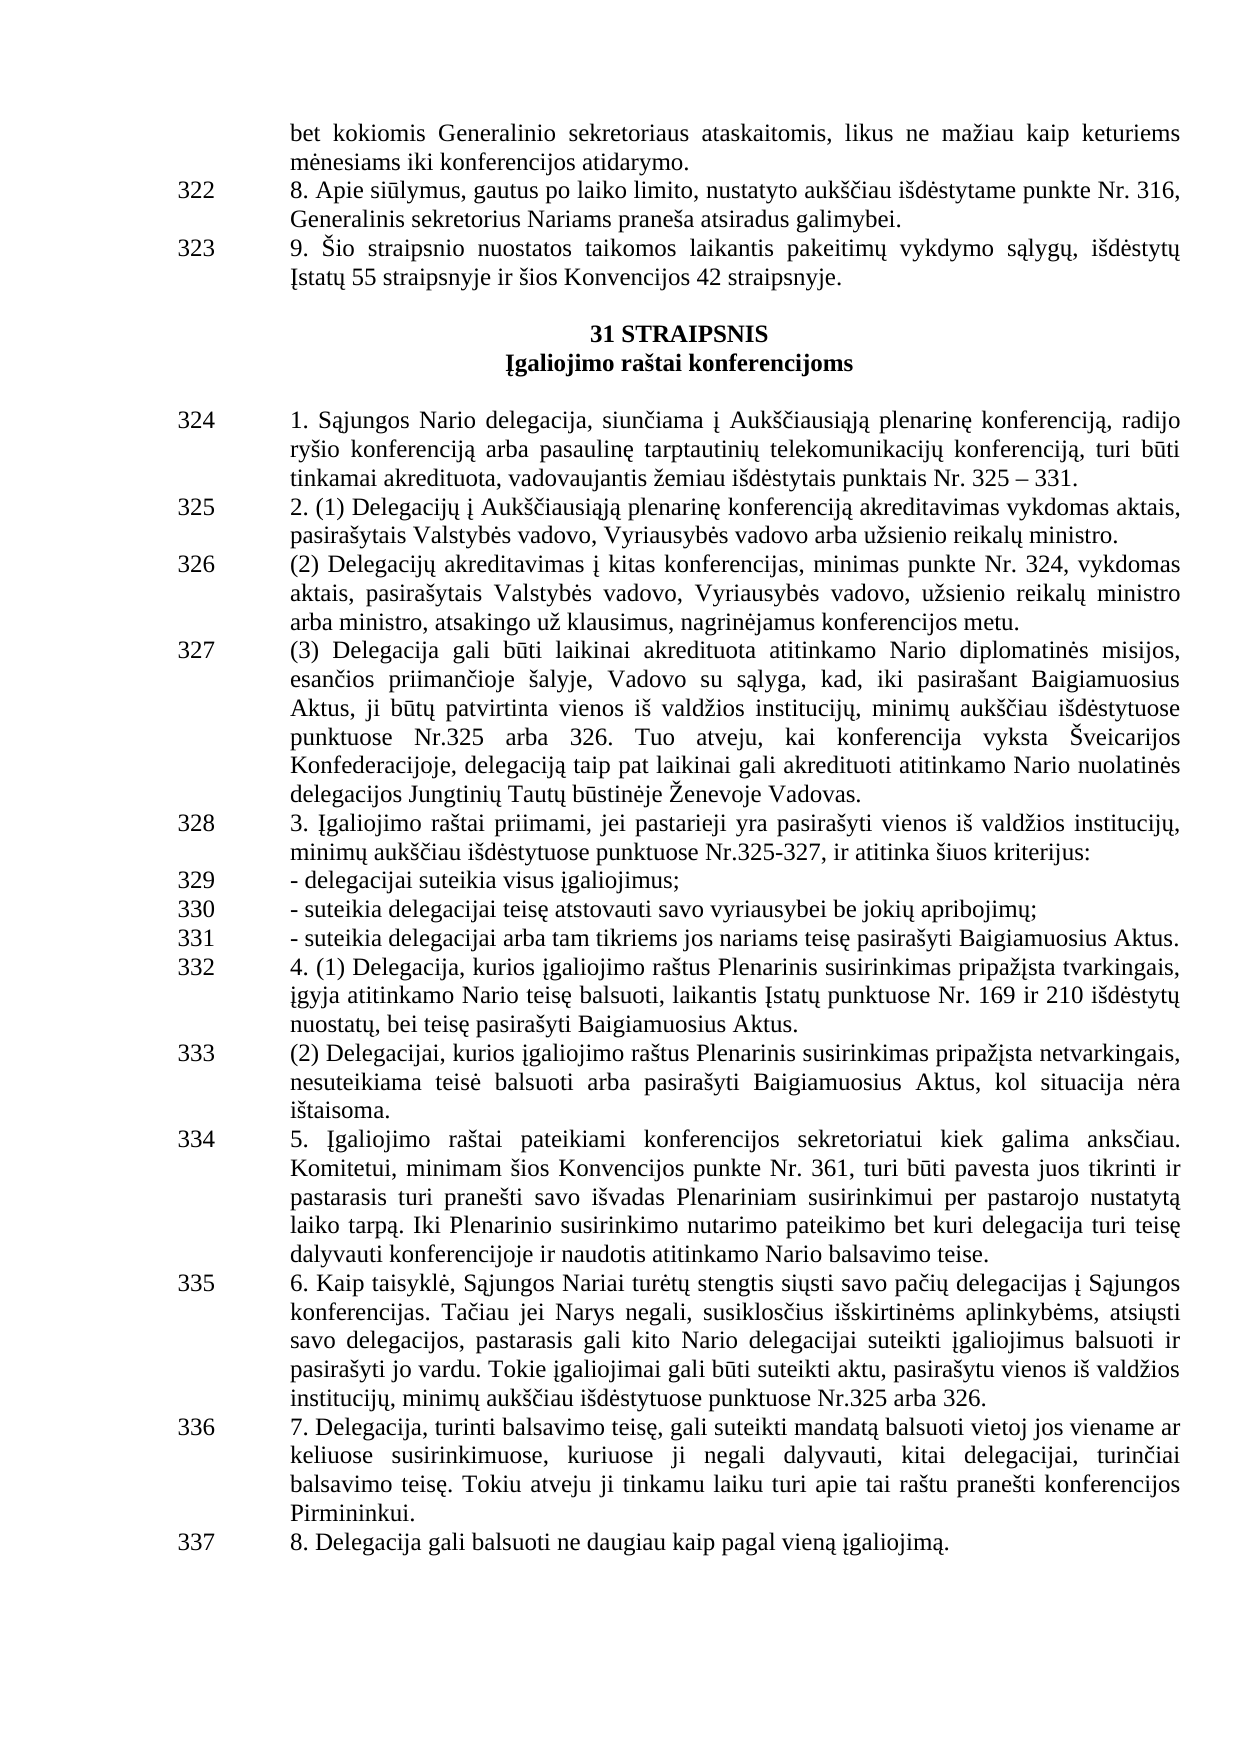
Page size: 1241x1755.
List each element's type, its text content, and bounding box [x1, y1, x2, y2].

text 322 8. Apie siūlymus, gautus po laiko limito, nustatyto aukščiau išdėstytame punkte Nr. 316, Generalinis sekretorius Nariams praneša atsiradus galimybei. [177, 176, 1181, 233]
text 329 - delegacijai suteikia visus įgaliojimus; [177, 866, 1181, 894]
text Įgaliojimo raštai konferencijoms [177, 348, 1181, 377]
text 324 1. Sąjungos Nario delegacija, siunčiama į Aukščiausiąją plenarinę konferenciją, radijo ryšio konferenciją arba pasaulinę tarptautinių telekomunikacijų konferenciją, turi būti tinkamai akredituota, vadovaujantis žemiau išdėstytais punktais Nr. 325 – 331. [177, 406, 1181, 492]
text 332 4. (1) Delegacija, kurios įgaliojimo raštus Plenarinis susirinkimas pripažįsta tvarkingais, įgyja atitinkamo Nario teisę balsuoti, laikantis Įstatų punktuose Nr. 169 ir 210 išdėstytų nuostatų, bei teisę pasirašyti Baigiamuosius Aktus. [177, 952, 1181, 1038]
text 333 (2) Delegacijai, kurios įgaliojimo raštus Plenarinis susirinkimas pripažįsta netvarkingais, nesuteikiama teisė balsuoti arba pasirašyti Baigiamuosius Aktus, kol situacija nėra ištaisoma. [177, 1038, 1181, 1124]
text 330 - suteikia delegacijai teisę atstovauti savo vyriausybei be jokių apribojimų; [177, 894, 1181, 923]
text 336 7. Delegacija, turinti balsavimo teisę, gali suteikti mandatą balsuoti vietoj jos viename ar keliuose susirinkimuose, kuriuose ji negali dalyvauti, kitai delegacijai, turinčiai balsavimo teisę. Tokiu atveju ji tinkamu laiku turi apie tai raštu pranešti konferencijos Pirmininkui. [177, 1412, 1181, 1527]
text 325 2. (1) Delegacijų į Aukščiausiąją plenarinę konferenciją akreditavimas vykdomas aktais, pasirašytais Valstybės vadovo, Vyriausybės vadovo arba užsienio reikalų ministro. [177, 492, 1181, 549]
text 31 STRAIPSNIS [177, 319, 1181, 348]
text 327 (3) Delegacija gali būti laikinai akredituota atitinkamo Nario diplomatinės misijos, esančios priimančioje šalyje, Vadovo su sąlyga, kad, iki pasirašant Baigiamuosius Aktus, ji būtų patvirtinta vienos iš valdžios institucijų, minimų aukščiau išdėstytuose punktuose Nr.325 arba 326. Tuo atveju, kai konferencija vyksta Šveicarijos Konfederacijoje, delegaciją taip pat laikinai gali akredituoti atitinkamo Nario nuolatinės delegacijos Jungtinių Tautų būstinėje Ženevoje Vadovas. [177, 636, 1181, 808]
text 328 3. Įgaliojimo raštai priimami, jei pastarieji yra pasirašyti vienos iš valdžios institucijų, minimų aukščiau išdėstytuose punktuose Nr.325-327, ir atitinka šiuos kriterijus: [177, 808, 1181, 866]
text 334 5. Įgaliojimo raštai pateikiami konferencijos sekretoriatui kiek galima anksčiau. Komitetui, minimam šios Konvencijos punkte Nr. 361, turi būti pavesta juos tikrinti ir pastarasis turi pranešti savo išvadas Plenariniam susirinkimui per pastarojo nustatytą laiko tarpą. Iki Plenarinio susirinkimo nutarimo pateikimo bet kuri delegacija turi teisę dalyvauti konferencijoje ir naudotis atitinkamo Nario balsavimo teise. [177, 1124, 1181, 1268]
text 326 (2) Delegacijų akreditavimas į kitas konferencijas, minimas punkte Nr. 324, vykdomas aktais, pasirašytais Valstybės vadovo, Vyriausybės vadovo, užsienio reikalų ministro arba ministro, atsakingo už klausimus, nagrinėjamus konferencijos metu. [177, 549, 1181, 636]
text 323 9. Šio straipsnio nuostatos taikomos laikantis pakeitimų vykdymo sąlygų, išdėstytų Įstatų 55 straipsnyje ir šios Konvencijos 42 straipsnyje. [177, 233, 1181, 291]
text bet kokiomis Generalinio sekretoriaus ataskaitomis, likus ne mažiau kaip keturiems mėnesiams iki konferencijos atidarymo. [177, 118, 1181, 176]
text 337 8. Delegacija gali balsuoti ne daugiau kaip pagal vieną įgaliojimą. [177, 1527, 1181, 1556]
text 331 - suteikia delegacijai arba tam tikriems jos nariams teisę pasirašyti Baigiamuosius Aktus. [177, 923, 1181, 952]
text 335 6. Kaip taisyklė, Sąjungos Nariai turėtų stengtis siųsti savo pačių delegacijas į Sąjungos konferencijas. Tačiau jei Narys negali, susiklosčius išskirtinėms aplinkybėms, atsiųsti savo delegacijos, pastarasis gali kito Nario delegacijai suteikti įgaliojimus balsuoti ir pasirašyti jo vardu. Tokie įgaliojimai gali būti suteikti aktu, pasirašytu vienos iš valdžios institucijų, minimų aukščiau išdėstytuose punktuose Nr.325 arba 326. [177, 1268, 1181, 1412]
